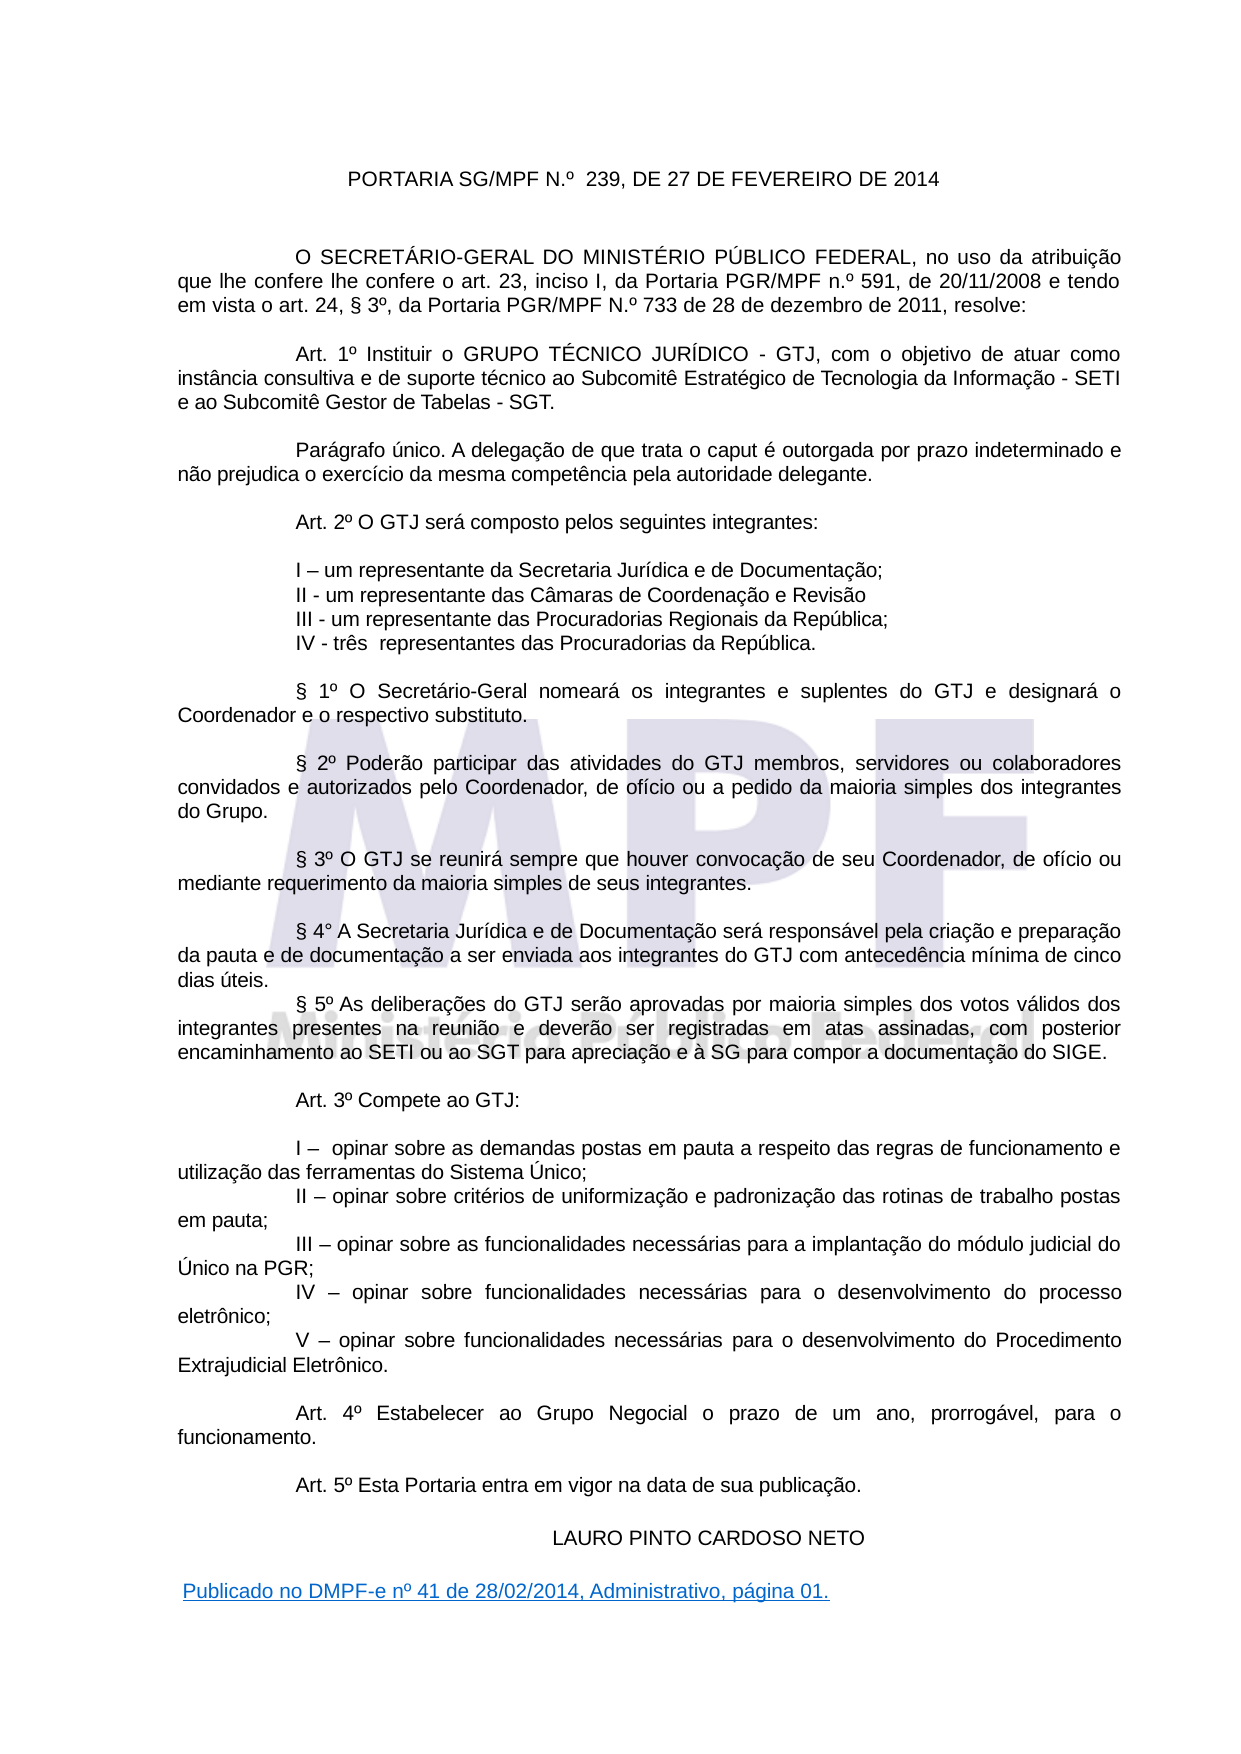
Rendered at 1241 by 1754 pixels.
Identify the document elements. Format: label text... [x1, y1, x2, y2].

text Art. 3º Compete ao GTJ: [177, 1088, 1122, 1112]
text Parágrafo único. A delegação de que trata o caput é outorgada por prazo indeterminado e não prejudica o exercício da mesma competência pela autoridade delegante. [177, 438, 1122, 486]
text Art. 1º Instituir o GRUPO TÉCNICO JURÍDICO - GTJ, com o objetivo de atuar como instância consultiva e de suporte técnico ao Subcomitê Estratégico de Tecnologia da Informação - SETI e ao Subcomitê Gestor de Tabelas - SGT. [177, 342, 1122, 414]
text IV – opinar sobre funcionalidades necessárias para o desenvolvimento do processo eletrônico; [177, 1280, 1122, 1328]
text Art. 4º Estabelecer ao Grupo Negocial o prazo de um ano, prorrogável, para o funcionamento. [177, 1401, 1122, 1449]
text IV - três representantes das Procuradorias da República. [177, 631, 1122, 655]
text LAURO PINTO CARDOSO NETO [177, 1526, 1122, 1550]
text Art. 2º O GTJ será composto pelos seguintes integrantes: [177, 510, 1122, 534]
text Publicado no DMPF-e nº 41 de 28/02/2014, Administrativo, página 01. [177, 1579, 1122, 1603]
text § 4° A Secretaria Jurídica e de Documentação será responsável pela criação e preparação da pauta e de documentação a ser enviada aos integrantes do GTJ com antecedência mínima de cinco dias úteis. [177, 919, 1122, 992]
picture [266, 823, 1034, 847]
text § 5º As deliberações do GTJ serão aprovadas por maioria simples dos votos válidos dos integrantes presentes na reunião e deverão ser registradas em atas assinadas, com posterior encaminhamento ao SETI ou ao SGT para apreciação e à SG para compor a documentação do SIGE. [177, 992, 1122, 1064]
text PORTARIA SG/MPF N.º 239, DE 27 DE FEVEREIRO DE 2014 [177, 167, 1122, 191]
text § 1º O Secretário-Geral nomeará os integrantes e suplentes do GTJ e designará o Coordenador e o respectivo substituto. [177, 679, 1122, 727]
text O SECRETÁRIO-GERAL DO MINISTÉRIO PÚBLICO FEDERAL, no uso da atribuição que lhe confere lhe confere o art. 23, inciso I, da Portaria PGR/MPF n.º 591, de 20/11/2008 e tendo em vista o art. 24, § 3º, da Portaria PGR/MPF N.º 733 de 28 de dezembro de 2011, resolve: [177, 245, 1122, 317]
text II - um representante das Câmaras de Coordenação e Revisão [177, 582, 1122, 607]
picture [266, 895, 1034, 919]
text III – opinar sobre as funcionalidades necessárias para a implantação do módulo judicial do Único na PGR; [177, 1232, 1122, 1280]
picture [266, 727, 1034, 751]
text III - um representante das Procuradorias Regionais da República; [177, 607, 1122, 631]
text I – opinar sobre as demandas postas em pauta a respeito das regras de funcionamento e utilização das ferramentas do Sistema Único; [177, 1136, 1122, 1184]
text Art. 5º Esta Portaria entra em vigor na data de sua publicação. [177, 1473, 1122, 1497]
text II – opinar sobre critérios de uniformização e padronização das rotinas de trabalho postas em pauta; [177, 1184, 1122, 1232]
text V – opinar sobre funcionalidades necessárias para o desenvolvimento do Procedimento Extrajudicial Eletrônico. [177, 1328, 1122, 1377]
text I – um representante da Secretaria Jurídica e de Documentação; [177, 558, 1122, 582]
text § 3º O GTJ se reunirá sempre que houver convocação de seu Coordenador, de ofício ou mediante requerimento da maioria simples de seus integrantes. [177, 847, 1122, 895]
text § 2º Poderão participar das atividades do GTJ membros, servidores ou colaboradores convidados e autorizados pelo Coordenador, de ofício ou a pedido da maioria simples dos integrantes do Grupo. [177, 751, 1122, 823]
